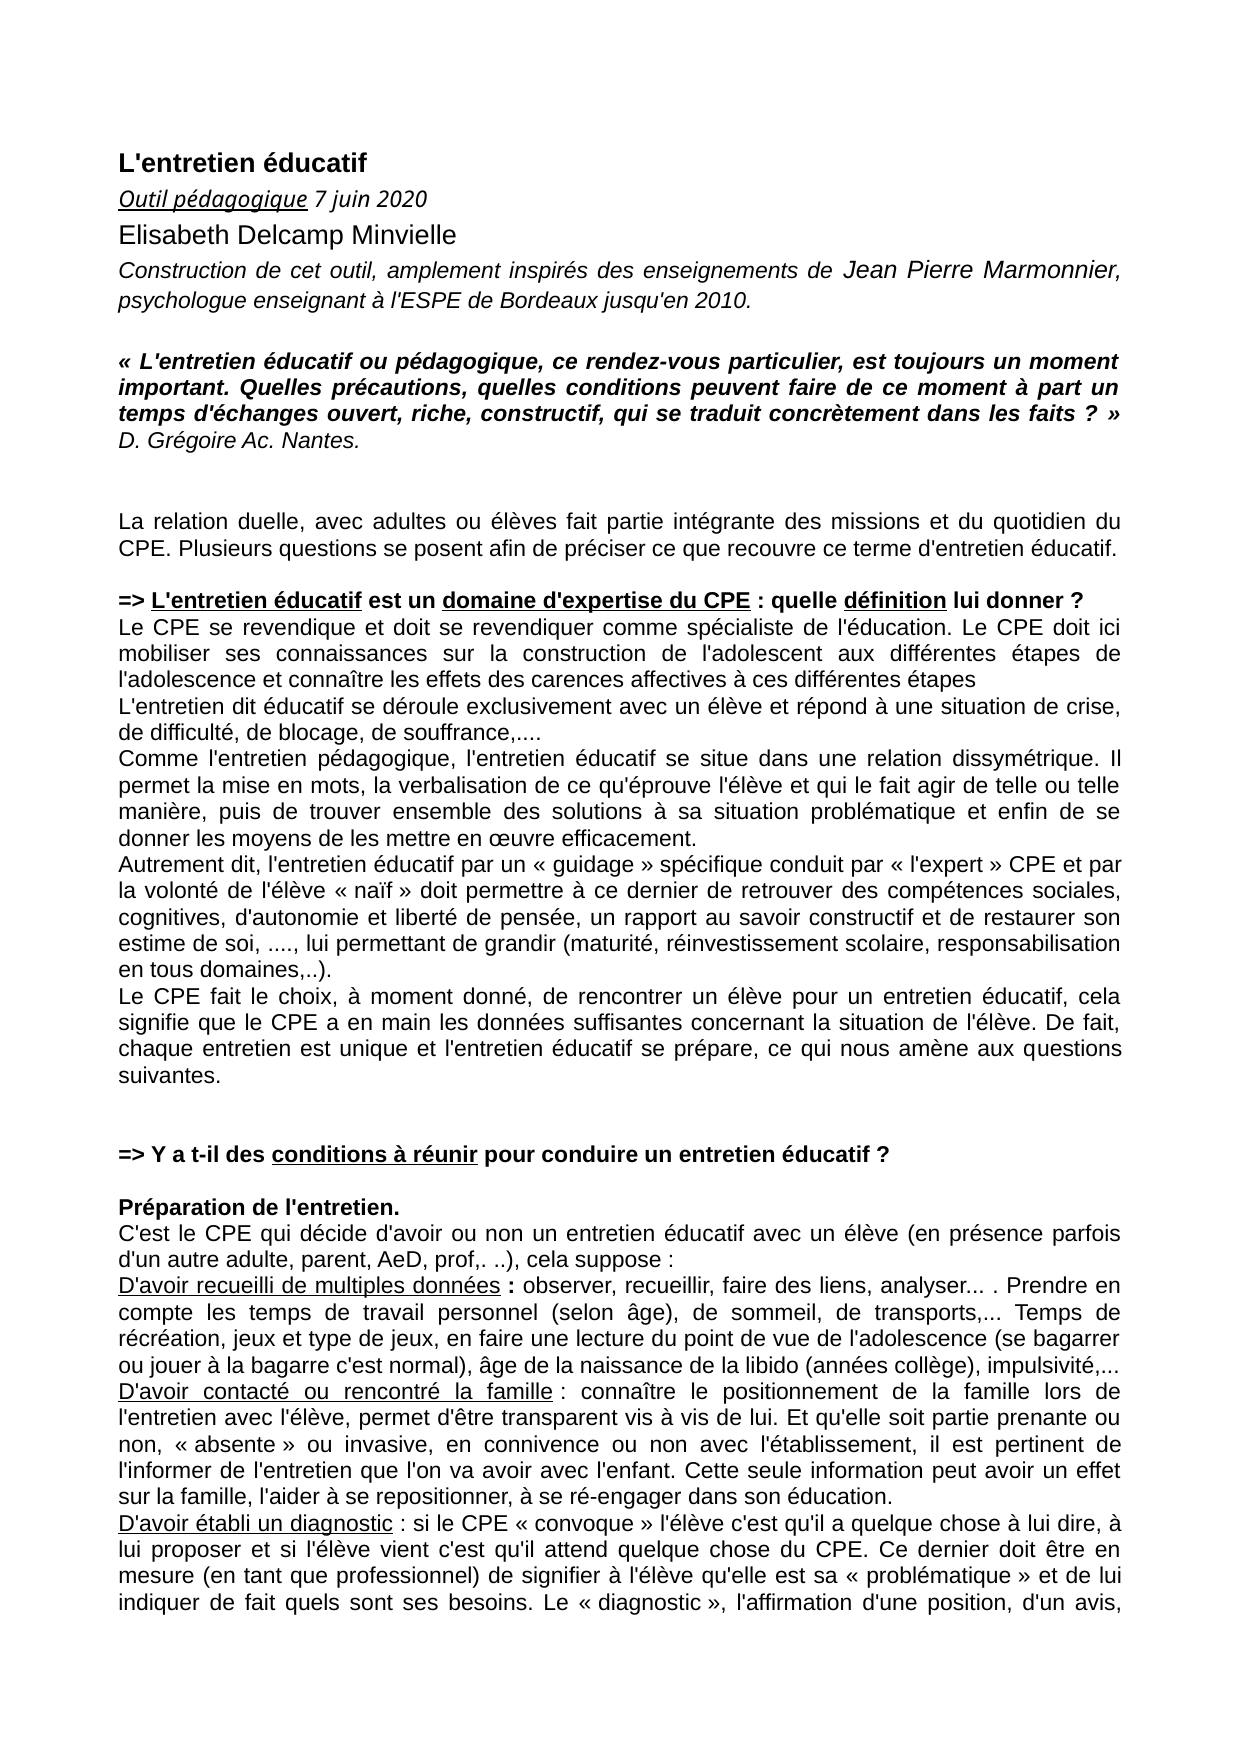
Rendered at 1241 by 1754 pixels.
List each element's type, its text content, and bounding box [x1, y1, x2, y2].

text Préparation de l'entretien. [118, 1193, 1122, 1220]
list D'avoir établi un diagnostic : si le CPE « convoque » l'élève c'est qu'il a quelque chose à lui dire, à lui proposer et si l'élève vient c'est qu'il attend quelque chose du CPE. Ce dernier doit être en mesure (en tant que professionnel) de signifier à l'élève qu'elle est sa « problématique » et de lui indiquer de fait quels sont ses besoins. Le « diagnostic », l'affirmation d'une position, d'un avis, [81, 1510, 1122, 1615]
list L'entretien dit éducatif se déroule exclusivement avec un élève et répond à une situation de crise, de difficulté, de blocage, de souffrance,.... [81, 693, 1122, 745]
list Le CPE se revendique et doit se revendiquer comme spécialiste de l'éducation. Le CPE doit ici mobiliser ses connaissances sur la construction de l'adolescent aux différentes étapes de l'adolescence et connaître les effets des carences affectives à ces différentes étapes [81, 614, 1122, 693]
list => L'entretien éducatif est un domaine d'expertise du CPE : quelle définition lui donner ? [81, 587, 1122, 614]
text « L'entretien éducatif ou pédagogique, ce rendez-vous particulier, est toujours un moment important. Quelles précautions, quelles conditions peuvent faire de ce moment à part un temps d'échanges ouvert, riche, constructif, qui se traduit concrètement dans les faits ? » D. Grégoire Ac. Nantes. [118, 348, 1122, 453]
text Autrement dit, l'entretien éducatif par un « guidage » spécifique conduit par « l'expert » CPE et par la volonté de l'élève « naïf » doit permettre à ce dernier de retrouver des compétences sociales, cognitives, d'autonomie et liberté de pensée, un rapport au savoir constructif et de restaurer son estime de soi, ...., lui permettant de grandir (maturité, réinvestissement scolaire, responsabilisation en tous domaines,..). [118, 851, 1122, 983]
text L'entretien éducatif [118, 147, 1122, 178]
text Construction de cet outil, amplement inspirés des enseignements de Jean Pierre Marmonnier, psychologue enseignant à l'ESPE de Bordeaux jusqu'en 2010. [118, 255, 1122, 314]
list D'avoir contacté ou rencontré la famille : connaître le positionnement de la famille lors de l'entretien avec l'élève, permet d'être transparent vis à vis de lui. Et qu'elle soit partie prenante ou non, « absente » ou invasive, en connivence ou non avec l'établissement, il est pertinent de l'informer de l'entretien que l'on va avoir avec l'enfant. Cette seule information peut avoir un effet sur la famille, l'aider à se repositionner, à se ré-engager dans son éducation. [81, 1378, 1122, 1510]
text Elisabeth Delcamp Minvielle [118, 219, 1122, 250]
list => Y a t-il des conditions à réunir pour conduire un entretien éducatif ? [118, 1141, 1122, 1167]
list D'avoir recueilli de multiples données : observer, recueillir, faire des liens, analyser... . Prendre en compte les temps de travail personnel (selon âge), de sommeil, de transports,... Temps de récréation, jeux et type de jeux, en faire une lecture du point de vue de l'adolescence (se bagarrer ou jouer à la bagarre c'est normal), âge de la naissance de la libido (années collège), impulsivité,... [118, 1272, 1122, 1378]
text La relation duelle, avec adultes ou élèves fait partie intégrante des missions et du quotidien du CPE. Plusieurs questions se posent afin de préciser ce que recouvre ce terme d'entretien éducatif. [118, 508, 1122, 561]
text Comme l'entretien pédagogique, l'entretien éducatif se situe dans une relation dissymétrique. Il permet la mise en mots, la verbalisation de ce qu'éprouve l'élève et qui le fait agir de telle ou telle manière, puis de trouver ensemble des solutions à sa situation problématique et enfin de se donner les moyens de les mettre en œuvre efficacement. [118, 745, 1122, 851]
text Le CPE fait le choix, à moment donné, de rencontrer un élève pour un entretien éducatif, cela signifie que le CPE a en main les données suffisantes concernant la situation de l'élève. De fait, chaque entretien est unique et l'entretien éducatif se prépare, ce qui nous amène aux questions suivantes. [118, 983, 1122, 1088]
list C'est le CPE qui décide d'avoir ou non un entretien éducatif avec un élève (en présence parfois d'un autre adulte, parent, AeD, prof,. ..), cela suppose : [118, 1220, 1122, 1272]
text Outil pédagogique 7 juin 2020 [118, 183, 1122, 214]
